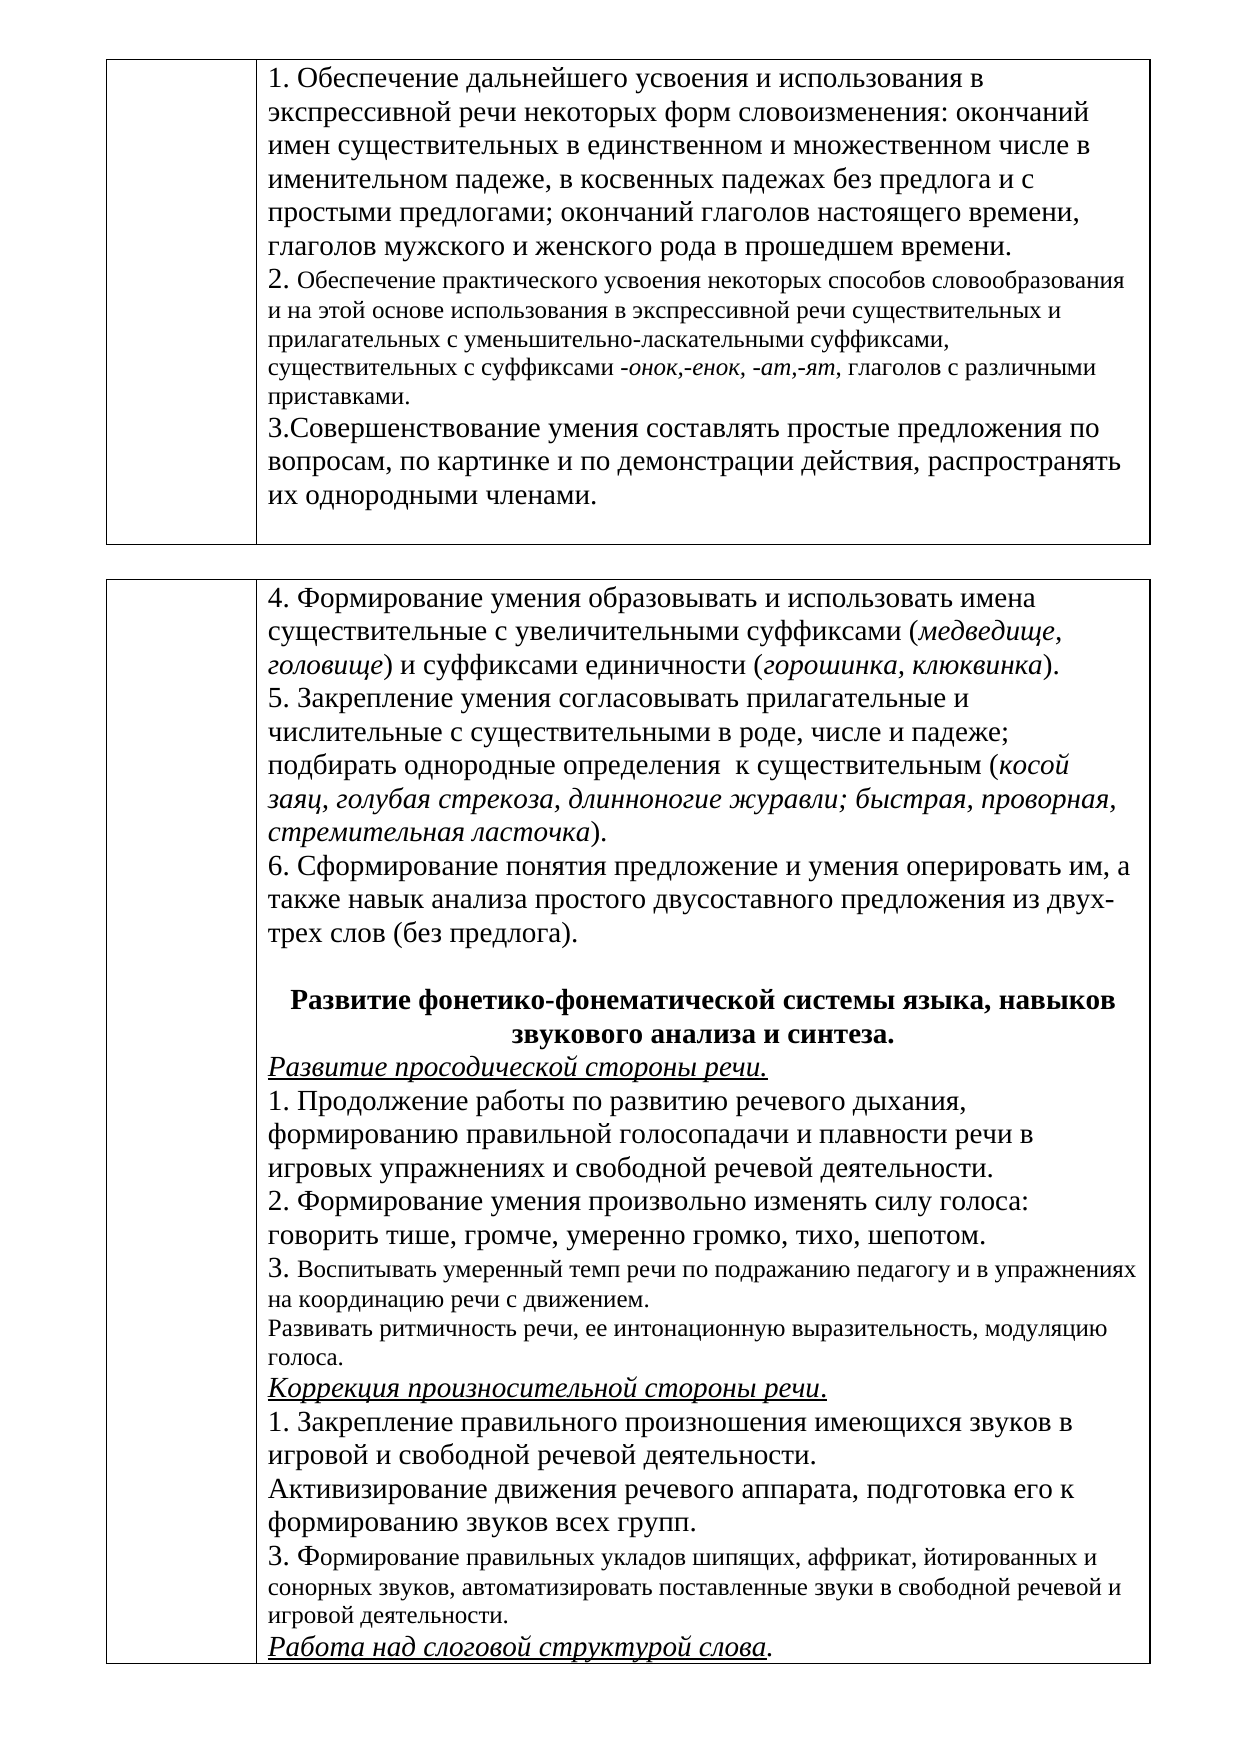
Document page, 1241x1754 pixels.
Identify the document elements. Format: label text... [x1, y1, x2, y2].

table_header [107, 580, 256, 1663]
table_header 4. Формирование умения образовывать и использовать имена существительные с увеличительными суффиксами (медведище, головище) и суффиксами единичности (горошинка, клюквинка). 5. Закрепление умения согласовывать прилагательные и числительные с существительными в роде, числе и падеже; подбирать однородные определения к существительным (косой заяц, голубая стрекоза, длинноногие журавли; быстрая, проворная, стремительная ласточка). 6. Сформирование понятия предложение и умения оперировать им, а также навык анализа простого двусоставного предложения из двух-трех слов (без предлога). Развитие фонетико-фонематической системы языка, навыков звукового анализа и синтеза. Развитие просодической стороны речи. 1. Продолжение работы по развитию речевого дыхания, формированию правильной голосопадачи и плавности речи в игровых упражнениях и свободной речевой деятельности. 2. Формирование умения произвольно изменять силу голоса: говорить тише, громче, умеренно громко, тихо, шепотом. 3. Воспитывать умеренный темп речи по подражанию педагогу и в упражнениях на координацию речи с движением. Развивать ритмичность речи, ее интонационную выразительность, модуляцию голоса. Коррекция произносительной стороны речи. 1. Закрепление правильного произношения имеющихся звуков в игровой и свободной речевой деятельности. Активизирование движения речевого аппарата, подготовка его к формированию звуков всех групп. 3. Формирование правильных укладов шипящих, аффрикат, йотированных и сонорных звуков, автоматизировать поставленные звуки в свободной речевой и игровой деятельности. Работа над слоговой структурой слова. [257, 580, 1149, 1663]
table_cell 1. Обеспечение дальнейшего усвоения и использования в экспрессивной речи некоторых форм словоизменения: окончаний имен существительных в единственном и множественном числе в именительном падеже, в косвенных падежах без предлога и с простыми предлогами; окончаний глаголов настоящего времени, глаголов мужского и женского рода в прошедшем времени. 2. Обеспечение практического усвоения некоторых способов словообразования и на этой основе использования в экспрессивной речи существительных и прилагательных с уменьшительно-ласкательными суффиксами, существительных с суффиксами -онок,-енок, -ат,-ят, глаголов с различными приставками. 3.Совершенствование умения составлять простые предложения по вопросам, по картинке и по демонстрации действия, распространять их однородными членами. [257, 60, 1149, 544]
table_cell [107, 60, 256, 544]
